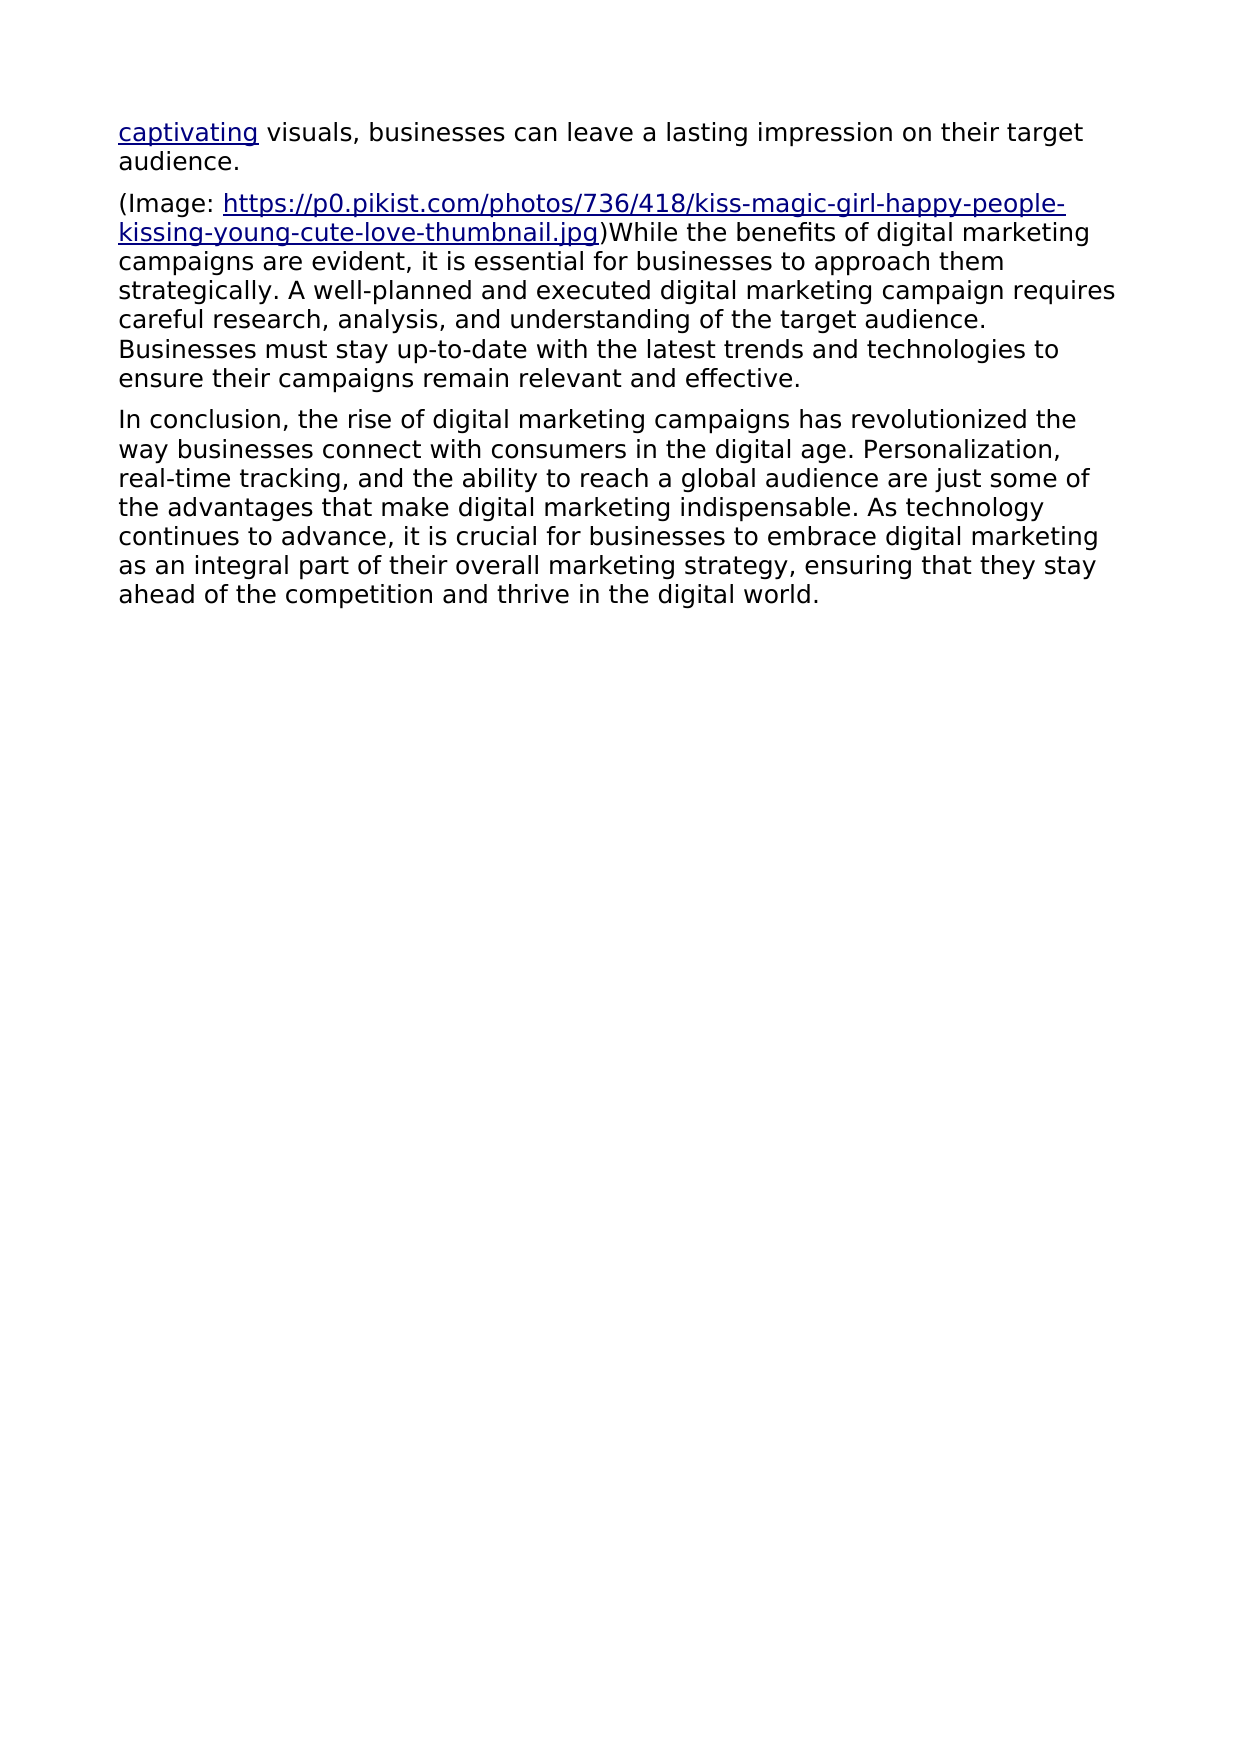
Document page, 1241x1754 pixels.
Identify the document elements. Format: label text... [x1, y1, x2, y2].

text captivating visuals, businesses can leave a lasting impression on their target audience. [118, 118, 1122, 176]
text In conclusion, the rise of digital marketing campaigns has revolutionized the way businesses connect with consumers in the digital age. Personalization, real-time tracking, and the ability to reach a global audience are just some of the advantages that make digital marketing indispensable. As technology continues to advance, it is crucial for businesses to embrace digital marketing as an integral part of their overall marketing strategy, ensuring that they stay ahead of the competition and thrive in the digital world. [118, 406, 1122, 610]
text (Image: https://p0.pikist.com/photos/736/418/kiss-magic-girl-happy-people-kissing-young-cute-love-thumbnail.jpg)While the benefits of digital marketing campaigns are evident, it is essential for businesses to approach them strategically. A well-planned and executed digital marketing campaign requires careful research, analysis, and understanding of the target audience. Businesses must stay up-to-date with the latest trends and technologies to ensure their campaigns remain relevant and effective. [118, 189, 1122, 393]
